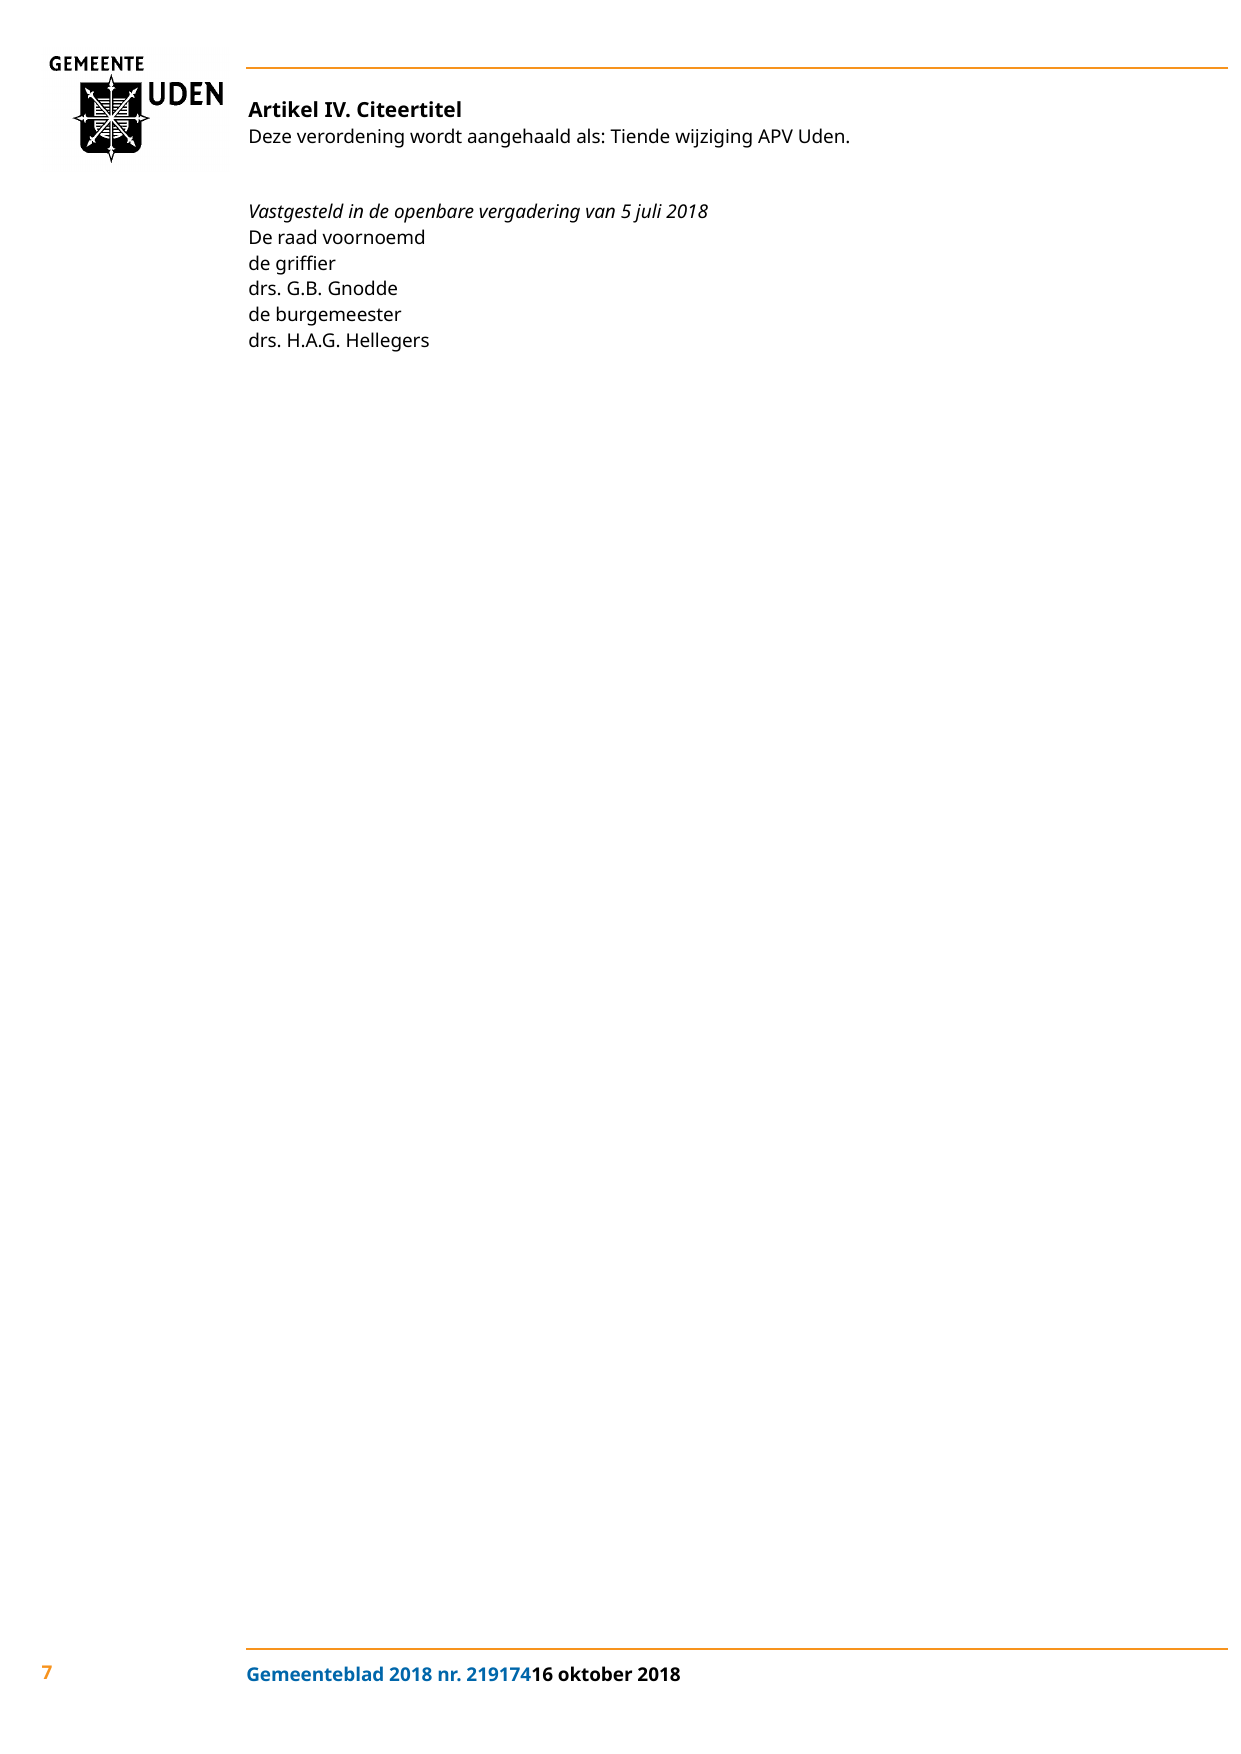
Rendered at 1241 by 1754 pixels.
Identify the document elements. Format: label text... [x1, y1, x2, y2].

text de burgemeester [248, 301, 1152, 327]
text Vastgesteld in de openbare vergadering van 5 juli 2018 [248, 198, 1152, 224]
text de griffier [248, 250, 1152, 276]
text Artikel IV. Citeertitel [248, 95, 1152, 123]
picture [41, 47, 231, 172]
text De raad voornoemd [248, 224, 1152, 250]
text drs. H.A.G. Hellegers [248, 327, 1152, 353]
text Deze verordening wordt aangehaald als: Tiende wijziging APV Uden. [248, 123, 1152, 149]
text drs. G.B. Gnodde [248, 276, 1152, 301]
